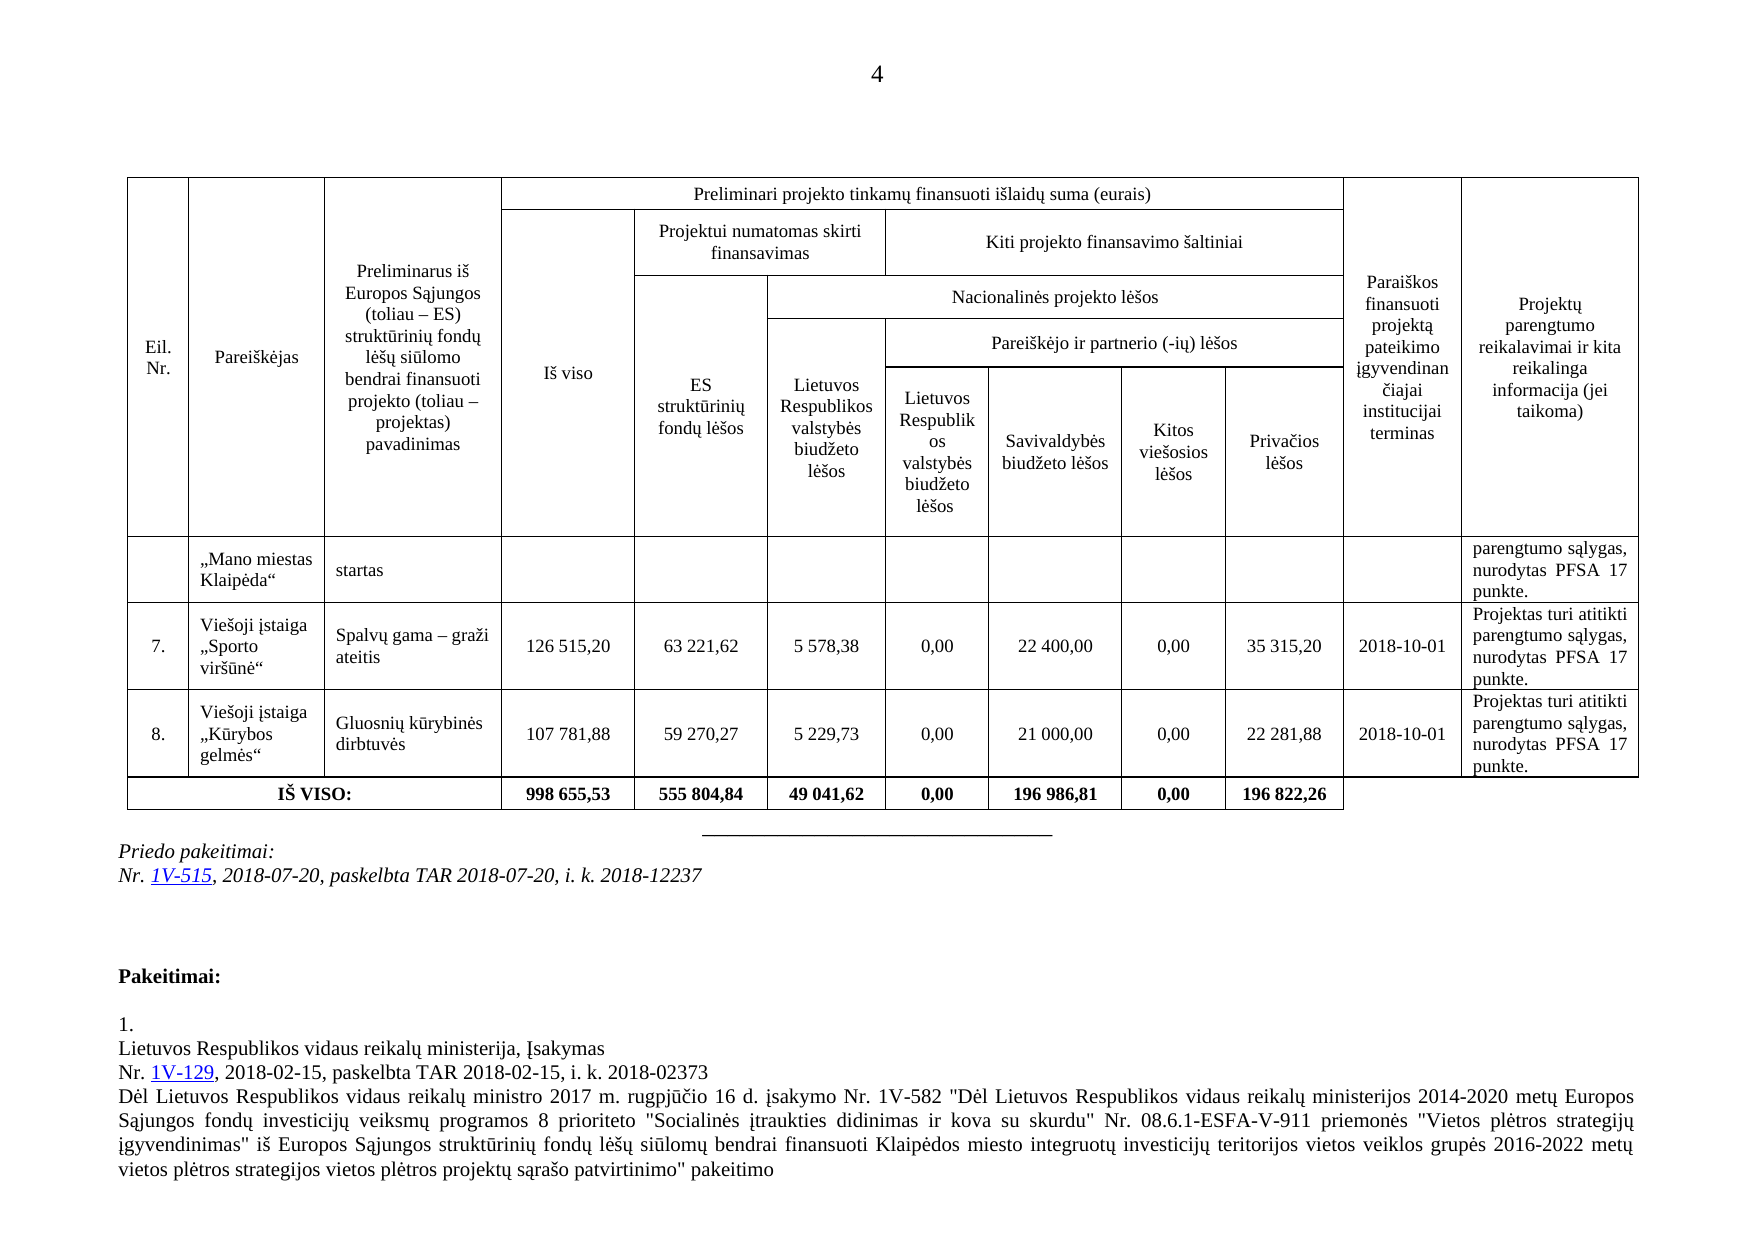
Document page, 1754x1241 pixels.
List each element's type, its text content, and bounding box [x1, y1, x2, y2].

text Lietuvos Respublikos vidaus reikalų ministerija, Įsakymas [118, 1036, 1636, 1060]
table_cell Savivaldybės biudžeto lėšos [989, 368, 1121, 536]
table_cell 35 315,20 [1226, 603, 1343, 689]
text Pakeitimai: [118, 964, 1636, 988]
table_cell IŠ VISO: [128, 778, 501, 809]
table_header Eil. Nr. [128, 178, 188, 536]
table_cell parengtumo sąlygas, nurodytas PFSA 17 punkte. [1462, 537, 1638, 602]
table_cell 7. [128, 603, 188, 689]
table_cell [1226, 537, 1343, 602]
table_cell Iš viso [502, 210, 634, 536]
table_cell 5 578,38 [768, 603, 885, 689]
table_cell [886, 537, 988, 602]
text Dėl Lietuvos Respublikos vidaus reikalų ministro 2017 m. rugpjūčio 16 d. įsakymo Nr. 1V-582 "Dėl Lietuvos Respublikos vidaus reikalų ministerijos 2014-2020 metų Europos Sąjungos fondų investicijų veiksmų programos 8 prioriteto "Socialinės įtraukties didinimas ir kova su skurdu" Nr. 08.6.1-ESFA-V-911 priemonės "Vietos plėtros strategijų įgyvendinimas" iš Europos Sąjungos struktūrinių fondų lėšų siūlomų bendrai finansuoti Klaipėdos miesto integruotų investicijų teritorijos vietos veiklos grupės 2016-2022 metų vietos plėtros strategijos vietos plėtros projektų sąrašo patvirtinimo" pakeitimo [118, 1084, 1636, 1181]
table_cell 59 270,27 [635, 690, 767, 776]
table_cell 196 986,81 [989, 778, 1121, 809]
table_cell startas [325, 537, 501, 602]
table_cell [1122, 537, 1225, 602]
table_cell 21 000,00 [989, 690, 1121, 776]
table_cell Kiti projekto finansavimo šaltiniai [886, 210, 1343, 274]
table_cell [1461, 778, 1638, 809]
table_cell 0,00 [1122, 778, 1225, 809]
table_cell 0,00 [886, 778, 988, 809]
table_cell Projektas turi atitikti parengtumo sąlygas, nurodytas PFSA 17 punkte. [1462, 603, 1638, 689]
table_cell [1344, 537, 1461, 602]
table_cell Viešoji įstaiga „Kūrybos gelmės“ [189, 690, 324, 776]
table_cell 0,00 [886, 690, 988, 776]
table_header Preliminarus iš Europos Sąjungos (toliau – ES) struktūrinių fondų lėšų siūlomo bendrai finansuoti projekto (toliau – projektas) pavadinimas [325, 178, 501, 536]
table_header Preliminari projekto tinkamų finansuoti išlaidų suma (eurais) [502, 178, 1343, 208]
table_cell Lietuvos Respublikos valstybės biudžeto lėšos [886, 368, 988, 536]
table_cell Projektas turi atitikti parengtumo sąlygas, nurodytas PFSA 17 punkte. [1462, 690, 1638, 776]
table_cell „Mano miestas Klaipėda“ [189, 537, 324, 602]
table_cell Lietuvos Respublikos valstybės biudžeto lėšos [768, 319, 885, 536]
table_cell 63 221,62 [635, 603, 767, 689]
table_cell 126 515,20 [502, 603, 634, 689]
table_header Pareiškėjas [189, 178, 324, 536]
table_cell ES struktūrinių fondų lėšos [635, 276, 767, 536]
table_header Paraiškos finansuoti projektą pateikimo įgyvendinančiajai institucijai terminas [1344, 178, 1461, 536]
table_cell 2018-10-01 [1344, 690, 1461, 776]
table_cell 0,00 [1122, 690, 1225, 776]
table_cell Spalvų gama – graži ateitis [325, 603, 501, 689]
text 1. [118, 1012, 1636, 1036]
table_cell 22 400,00 [989, 603, 1121, 689]
table_cell 0,00 [886, 603, 988, 689]
table_cell 22 281,88 [1226, 690, 1343, 776]
table_cell Gluosnių kūrybinės dirbtuvės [325, 690, 501, 776]
table_cell 5 229,73 [768, 690, 885, 776]
text ____________________________ [118, 810, 1636, 839]
table_cell 0,00 [1122, 603, 1225, 689]
table_cell Kitos viešosios lėšos [1122, 368, 1225, 536]
text Nr. 1V-515, 2018-07-20, paskelbta TAR 2018-07-20, i. k. 2018-12237 [118, 863, 1636, 887]
table_cell Viešoji įstaiga „Sporto viršūnė“ [189, 603, 324, 689]
table_cell 998 655,53 [502, 778, 634, 809]
table_cell Pareiškėjo ir partnerio (-ių) lėšos [886, 319, 1343, 366]
table_header Projektų parengtumo reikalavimai ir kita reikalinga informacija (jei taikoma) [1462, 178, 1638, 536]
text Nr. 1V-129, 2018-02-15, paskelbta TAR 2018-02-15, i. k. 2018-02373 [118, 1060, 1636, 1084]
table_cell 2018-10-01 [1344, 603, 1461, 689]
table_cell [1344, 778, 1461, 809]
table_cell Privačios lėšos [1226, 368, 1343, 536]
table_cell [768, 537, 885, 602]
table_cell 49 041,62 [768, 778, 885, 809]
table_cell 8. [128, 690, 188, 776]
table_cell 196 822,26 [1226, 778, 1343, 809]
table_cell [635, 537, 767, 602]
text Priedo pakeitimai: [118, 839, 1636, 863]
table_cell 107 781,88 [502, 690, 634, 776]
table_cell Projektui numatomas skirti finansavimas [635, 210, 885, 274]
table_cell Nacionalinės projekto lėšos [768, 276, 1343, 318]
table_cell 555 804,84 [635, 778, 767, 809]
table_cell [128, 537, 188, 602]
table_cell [989, 537, 1121, 602]
table_cell [502, 537, 634, 602]
